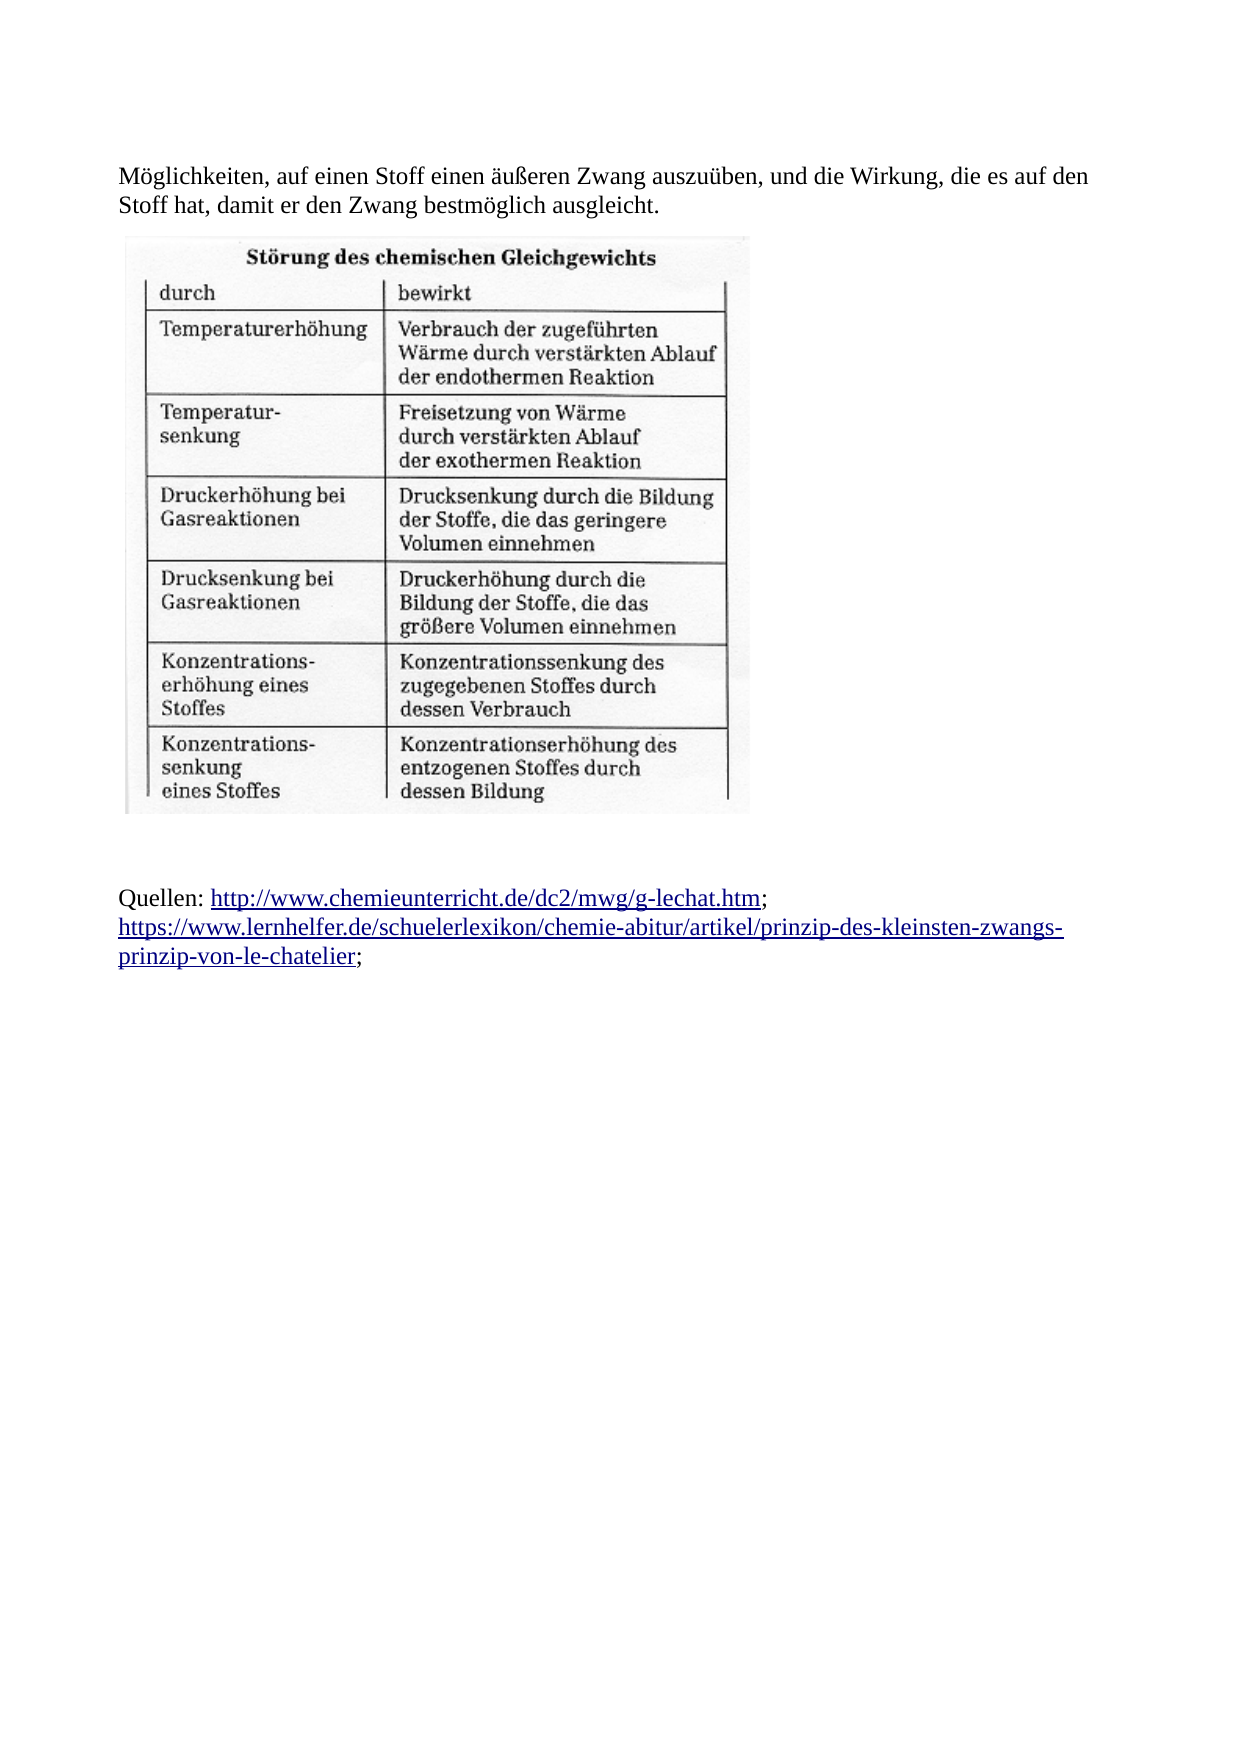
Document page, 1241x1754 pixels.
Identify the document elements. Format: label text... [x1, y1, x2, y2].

text Möglichkeiten, auf einen Stoff einen äußeren Zwang auszuüben, und die Wirkung, die es auf den Stoff hat, damit er den Zwang bestmöglich ausgleicht. [118, 161, 1122, 219]
picture [125, 236, 750, 814]
text Quellen: http://www.chemieunterricht.de/dc2/mwg/g-lechat.htm; https://www.lernhelfer.de/schuelerlexikon/chemie-abitur/artikel/prinzip-des-kleinsten-zwangs-prinzip-von-le-chatelier; [118, 883, 1122, 970]
